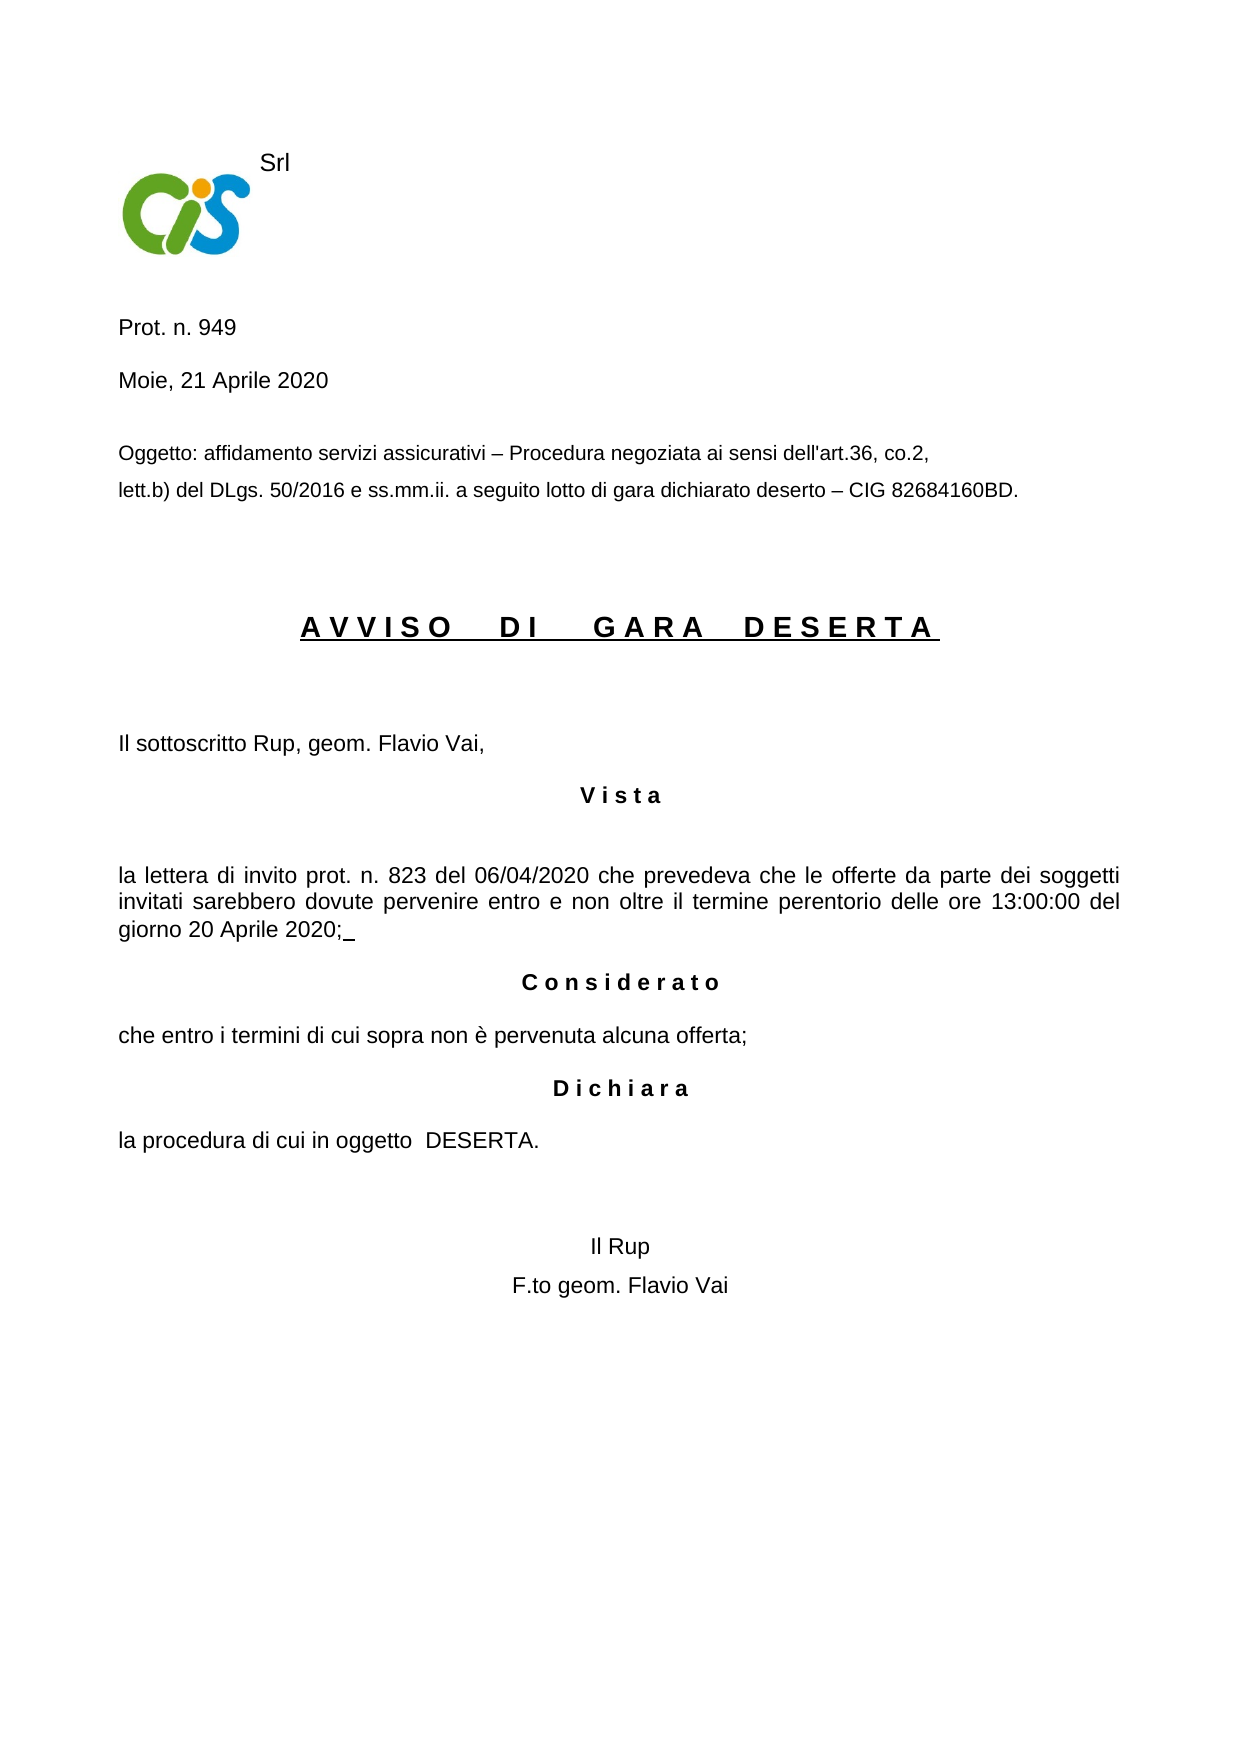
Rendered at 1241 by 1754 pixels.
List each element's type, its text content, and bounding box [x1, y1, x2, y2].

subtitle A V V I S O D I G A R A D E S E R T A [118, 610, 1122, 643]
text la lettera di invito prot. n. 823 del 06/04/2020 che prevedeva che le offerte da parte dei soggetti invitati sarebbero dovute pervenire entro e non oltre il termine perentorio delle ore 13:00:00 del giorno 20 Aprile 2020; [118, 862, 1122, 943]
text Srl [118, 148, 1122, 257]
text che entro i termini di cui sopra non è pervenuta alcuna offerta; [118, 1022, 1122, 1048]
text Il Rup [118, 1233, 1122, 1259]
text D i c h i a r a [118, 1075, 1122, 1101]
text Prot. n. 949 [118, 314, 1122, 341]
text lett.b) del DLgs. 50/2016 e ss.mm.ii. a seguito lotto di gara dichiarato deserto – CIG 82684160BD. [118, 478, 1122, 502]
text la procedura di cui in oggetto DESERTA. [118, 1127, 1122, 1154]
text Il sottoscritto Rup, geom. Flavio Vai, [118, 730, 1122, 756]
text F.to geom. Flavio Vai [118, 1272, 1122, 1299]
text Oggetto: affidamento servizi assicurativi – Procedura negoziata ai sensi dell'art.36, co.2, [118, 441, 1122, 465]
text V i s t a [118, 782, 1122, 809]
text Moie, 21 Aprile 2020 [118, 367, 1122, 393]
text C o n s i d e r a t o [118, 969, 1122, 996]
